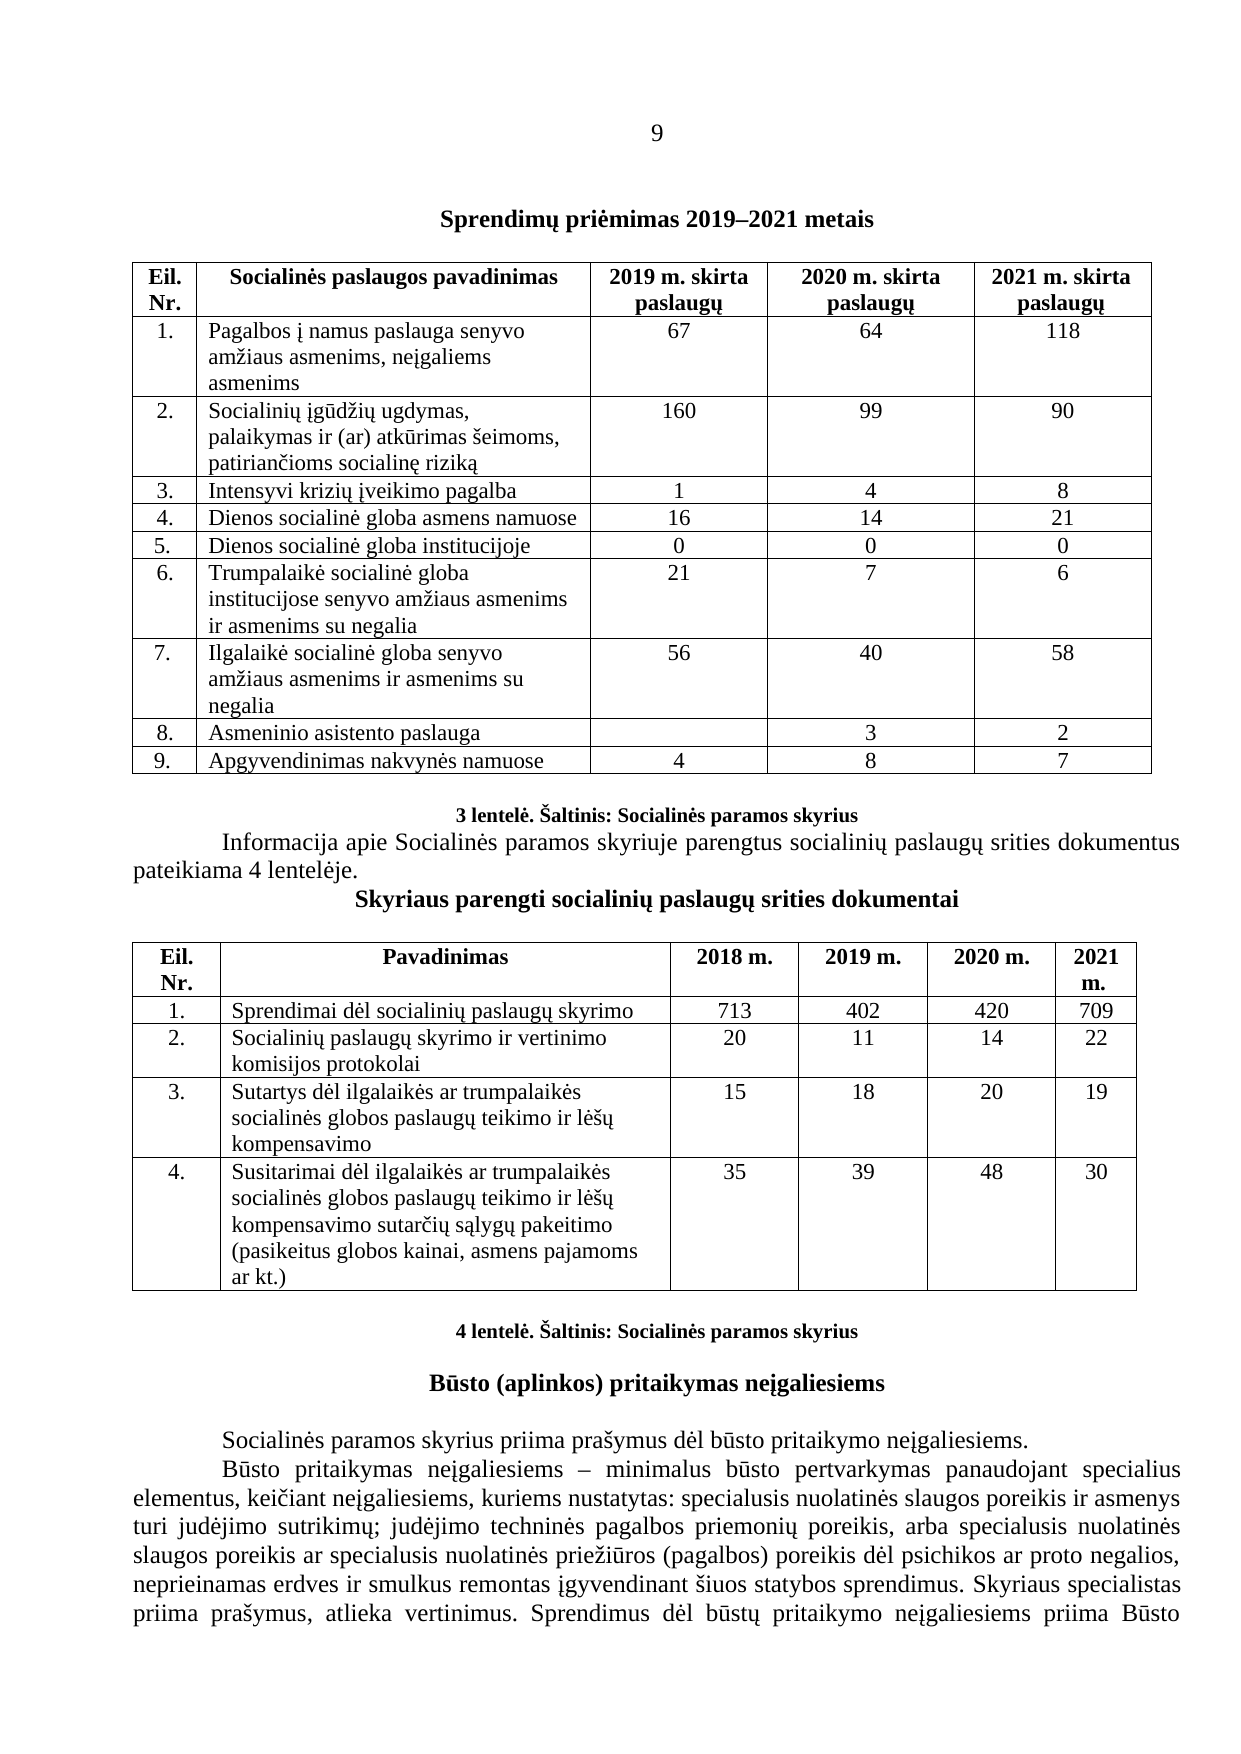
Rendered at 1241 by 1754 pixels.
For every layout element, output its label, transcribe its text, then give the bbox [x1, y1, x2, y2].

table_cell Ilgalaikė socialinė globa senyvo amžiaus asmenims ir asmenims su negalia [197, 639, 590, 718]
table_cell 0 [768, 532, 974, 558]
text 3 lentelė. Šaltinis: Socialinės paramos skyrius [133, 803, 1181, 827]
table_cell Sprendimai dėl socialinių paslaugų skyrimo [221, 997, 670, 1023]
table_cell 709 [1056, 997, 1136, 1023]
table_cell 7 [768, 559, 974, 638]
table_cell 48 [928, 1158, 1055, 1290]
table_cell 7. [133, 639, 196, 718]
table_cell 118 [975, 317, 1151, 396]
table_cell 1. [133, 997, 220, 1023]
table_cell 14 [928, 1024, 1055, 1077]
table_cell Socialinių paslaugų skyrimo ir vertinimo komisijos protokolai [221, 1024, 670, 1077]
table_cell Susitarimai dėl ilgalaikės ar trumpalaikės socialinės globos paslaugų teikimo ir lėšų kompensavimo sutarčių sąlygų pakeitimo (pasikeitus globos kainai, asmens pajamoms ar kt.) [221, 1158, 670, 1290]
table_cell 2. [133, 1024, 220, 1077]
table_header Socialinės paslaugos pavadinimas [197, 263, 590, 316]
text Sprendimų priėmimas 2019–2021 metais [133, 204, 1181, 233]
table_cell 21 [975, 504, 1151, 531]
table_cell 67 [591, 317, 767, 396]
table_cell 35 [671, 1158, 798, 1290]
table_cell 18 [799, 1078, 927, 1157]
table_cell 2. [133, 397, 196, 476]
text Būsto (aplinkos) pritaikymas neįgaliesiems [133, 1368, 1181, 1396]
table_cell Sutartys dėl ilgalaikės ar trumpalaikės socialinės globos paslaugų teikimo ir lėšų kompensavimo [221, 1078, 670, 1157]
table_cell 160 [591, 397, 767, 476]
table_header Eil. Nr. [133, 943, 220, 996]
table_cell Socialinių įgūdžių ugdymas, palaikymas ir (ar) atkūrimas šeimoms, patiriančioms socialinę riziką [197, 397, 590, 476]
table_header 2021 m. [1056, 943, 1136, 996]
text Būsto pritaikymas neįgaliesiems – minimalus būsto pertvarkymas panaudojant specialius elementus, keičiant neįgaliesiems, kuriems nustatytas: specialusis nuolatinės slaugos poreikis ir asmenys turi judėjimo sutrikimų; judėjimo techninės pagalbos priemonių poreikis, arba specialusis nuolatinės slaugos poreikis ar specialusis nuolatinės priežiūros (pagalbos) poreikis dėl psichikos ar proto negalios, neprieinamas erdves ir smulkus remontas įgyvendinant šiuos statybos sprendimus. Skyriaus specialistas priima prašymus, atlieka vertinimus. Sprendimus dėl būstų pritaikymo neįgaliesiems priima Būsto [133, 1454, 1181, 1626]
table_cell 21 [591, 559, 767, 638]
table_cell 4. [133, 1158, 220, 1290]
table_cell 2 [975, 719, 1151, 746]
table_cell 4 [591, 747, 767, 773]
table_cell 22 [1056, 1024, 1136, 1077]
table_cell 14 [768, 504, 974, 531]
text Informacija apie Socialinės paramos skyriuje parengtus socialinių paslaugų srities dokumentus pateikiama 4 lentelėje. [133, 827, 1181, 884]
table_cell Trumpalaikė socialinė globa institucijose senyvo amžiaus asmenims ir asmenims su negalia [197, 559, 590, 638]
table_cell 6 [975, 559, 1151, 638]
table_header Pavadinimas [221, 943, 670, 996]
table_cell Dienos socialinė globa asmens namuose [197, 504, 590, 531]
text Skyriaus parengti socialinių paslaugų srities dokumentai [133, 884, 1181, 913]
table_cell 15 [671, 1078, 798, 1157]
table_cell 8 [975, 477, 1151, 503]
table_cell 0 [591, 532, 767, 558]
table_cell 58 [975, 639, 1151, 718]
table_cell 4 [768, 477, 974, 503]
table_header 2021 m. skirta paslaugų [975, 263, 1151, 316]
table_cell Intensyvi krizių įveikimo pagalba [197, 477, 590, 503]
table_cell 99 [768, 397, 974, 476]
table_cell 3. [133, 477, 196, 503]
table_cell 11 [799, 1024, 927, 1077]
table_cell 19 [1056, 1078, 1136, 1157]
table_cell 9. [133, 747, 196, 773]
table_cell 420 [928, 997, 1055, 1023]
table_cell 56 [591, 639, 767, 718]
table_cell 7 [975, 747, 1151, 773]
table_cell [591, 719, 767, 746]
table_cell 16 [591, 504, 767, 531]
table_header 2020 m. skirta paslaugų [768, 263, 974, 316]
table_cell Pagalbos į namus paslauga senyvo amžiaus asmenims, neįgaliems asmenims [197, 317, 590, 396]
table_cell Asmeninio asistento paslauga [197, 719, 590, 746]
table_cell 6. [133, 559, 196, 638]
table_cell Dienos socialinė globa institucijoje [197, 532, 590, 558]
table_cell 39 [799, 1158, 927, 1290]
table_header 2020 m. [928, 943, 1055, 996]
table_cell 3. [133, 1078, 220, 1157]
table_cell 713 [671, 997, 798, 1023]
table_cell 90 [975, 397, 1151, 476]
table_cell 20 [671, 1024, 798, 1077]
table_header Eil. Nr. [133, 263, 196, 316]
table_cell 402 [799, 997, 927, 1023]
table_cell 30 [1056, 1158, 1136, 1290]
table_cell 1. [133, 317, 196, 396]
table_header 2018 m. [671, 943, 798, 996]
text Socialinės paramos skyrius priima prašymus dėl būsto pritaikymo neįgaliesiems. [133, 1425, 1181, 1454]
table_cell 3 [768, 719, 974, 746]
table_cell 0 [975, 532, 1151, 558]
table_cell 1 [591, 477, 767, 503]
table_cell 20 [928, 1078, 1055, 1157]
text 4 lentelė. Šaltinis: Socialinės paramos skyrius [133, 1319, 1181, 1343]
table_cell 8. [133, 719, 196, 746]
table_cell 40 [768, 639, 974, 718]
table_cell 5. [133, 532, 196, 558]
table_header 2019 m. skirta paslaugų [591, 263, 767, 316]
table_cell 4. [133, 504, 196, 531]
table_cell Apgyvendinimas nakvynės namuose [197, 747, 590, 773]
table_cell 64 [768, 317, 974, 396]
table_header 2019 m. [799, 943, 927, 996]
table_cell 8 [768, 747, 974, 773]
